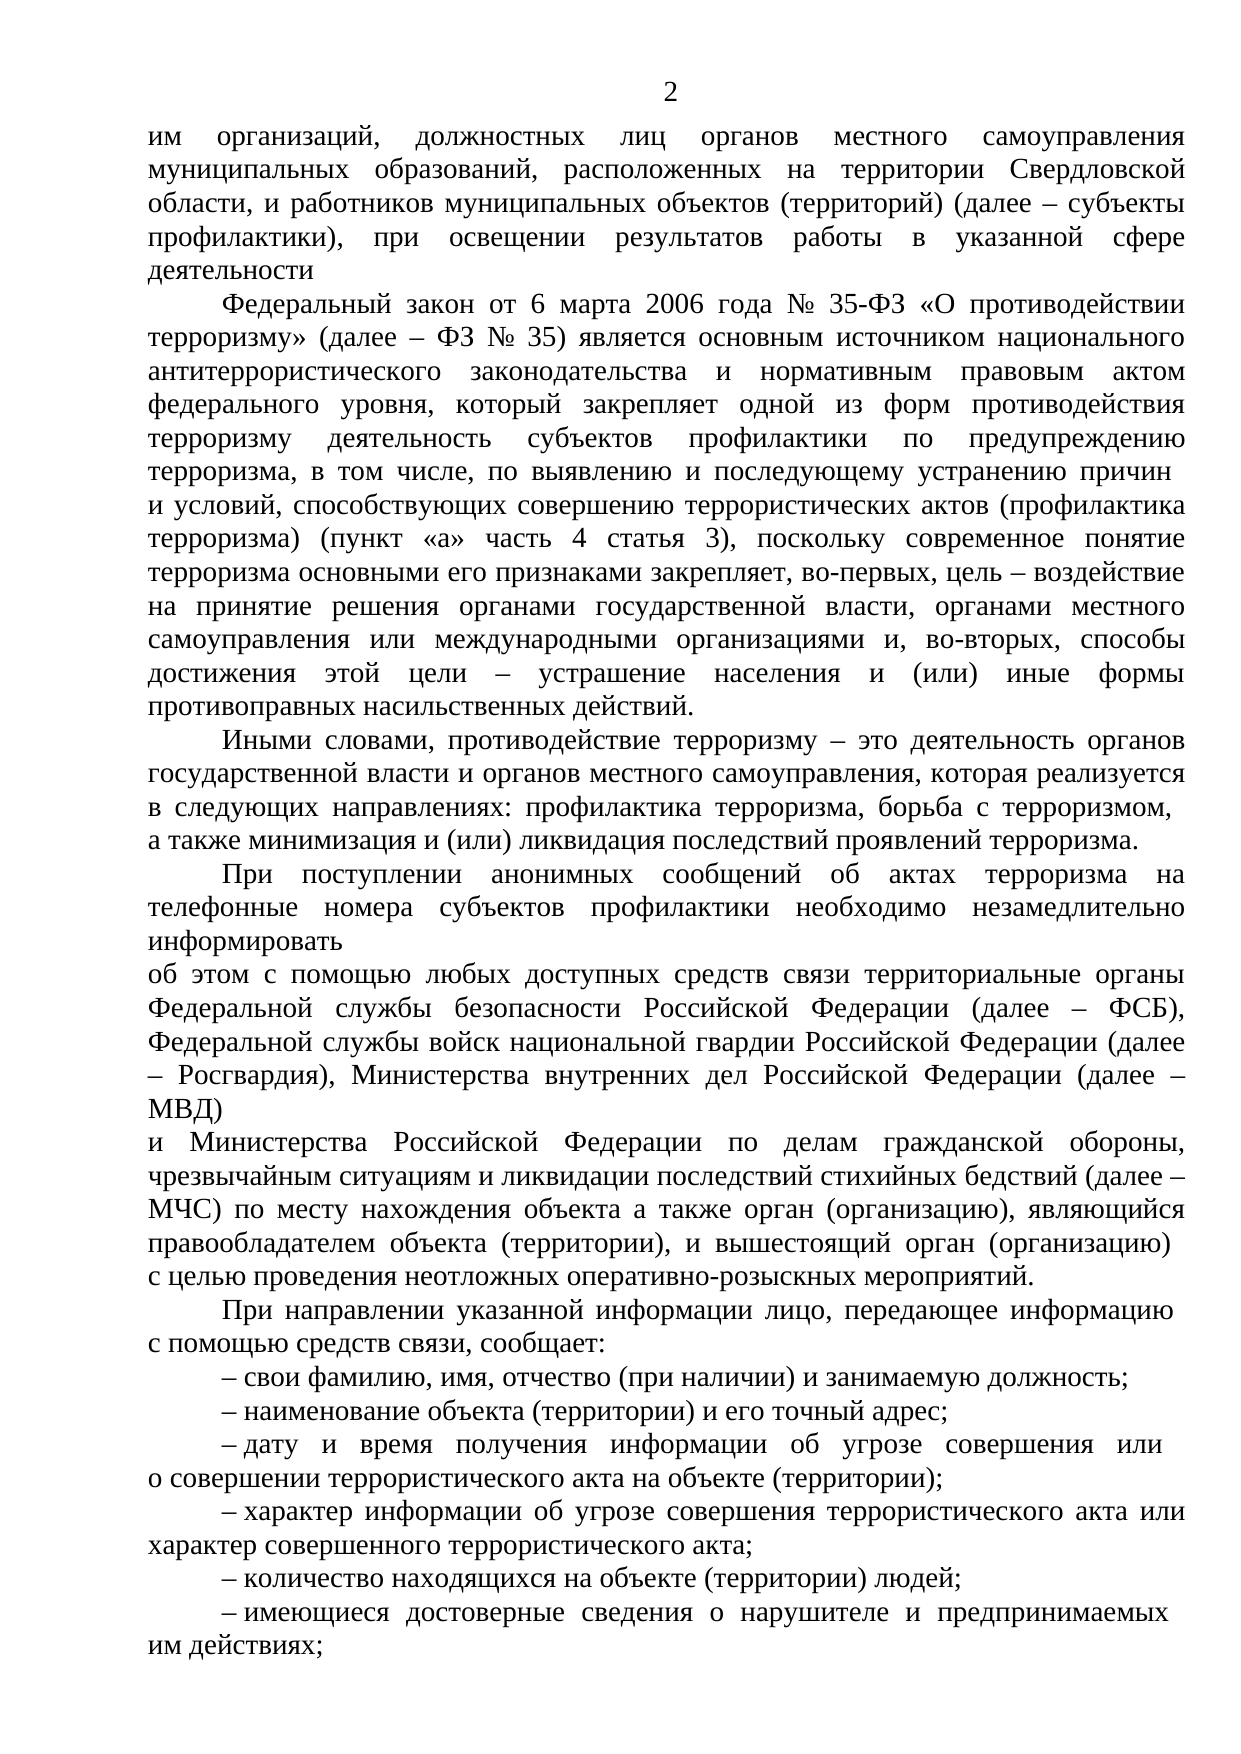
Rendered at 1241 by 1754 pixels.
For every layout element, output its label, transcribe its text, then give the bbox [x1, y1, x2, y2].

text им организаций, должностных лиц органов местного самоуправления муниципальных образований, расположенных на территории Свердловской области, и работников муниципальных объектов (территорий) (далее – субъекты профилактики), при освещении результатов работы в указанной сфере деятельности [148, 118, 1186, 286]
text – свои фамилию, имя, отчество (при наличии) и занимаемую должность; [148, 1359, 1186, 1393]
text Иными словами, противодействие терроризму – это деятельность органов государственной власти и органов местного самоуправления, которая реализуется в следующих направлениях: профилактика терроризма, борьба с терроризмом, а также минимизация и (или) ликвидация последствий проявлений терроризма. [148, 722, 1186, 856]
text – имеющиеся достоверные сведения о нарушителе и предпринимаемых им действиях; [148, 1594, 1186, 1661]
text – количество находящихся на объекте (территории) людей; [148, 1560, 1186, 1594]
text – характер информации об угрозе совершения террористического акта или характер совершенного террористического акта; [148, 1493, 1186, 1560]
text Федеральный закон от 6 марта 2006 года № 35-ФЗ «О противодействии терроризму» (далее – ФЗ № 35) является основным источником национального антитеррористического законодательства и нормативным правовым актом федерального уровня, который закрепляет одной из форм противодействия терроризму деятельность субъектов профилактики по предупреждению терроризма, в том числе, по выявлению и последующему устранению причин и условий, способствующих совершению террористических актов (профилактика терроризма) (пункт «а» часть 4 статья 3), поскольку современное понятие терроризма основными его признаками закрепляет, во-первых, цель – воздействие на принятие решения органами государственной власти, органами местного самоуправления или международными организациями и, во-вторых, способы достижения этой цели – устрашение населения и (или) иные формы противоправных насильственных действий. [148, 286, 1186, 722]
text При поступлении анонимных сообщений об актах терроризма на телефонные номера субъектов профилактики необходимо незамедлительно информировать об этом с помощью любых доступных средств связи территориальные органы Федеральной службы безопасности Российской Федерации (далее – ФСБ), Федеральной службы войск национальной гвардии Российской Федерации (далее – Росгвардия), Министерства внутренних дел Российской Федерации (далее – МВД) и Министерства Российской Федерации по делам гражданской обороны, чрезвычайным ситуациям и ликвидации последствий стихийных бедствий (далее – МЧС) по месту нахождения объекта а также орган (организацию), являющийся правообладателем объекта (территории), и вышестоящий орган (организацию) с целью проведения неотложных оперативно-розыскных мероприятий. [148, 856, 1186, 1292]
text – дату и время получения информации об угрозе совершения или о совершении террористического акта на объекте (территории); [148, 1426, 1186, 1493]
text При направлении указанной информации лицо, передающее информацию с помощью средств связи, сообщает: [148, 1292, 1186, 1359]
text – наименование объекта (территории) и его точный адрес; [148, 1393, 1186, 1426]
